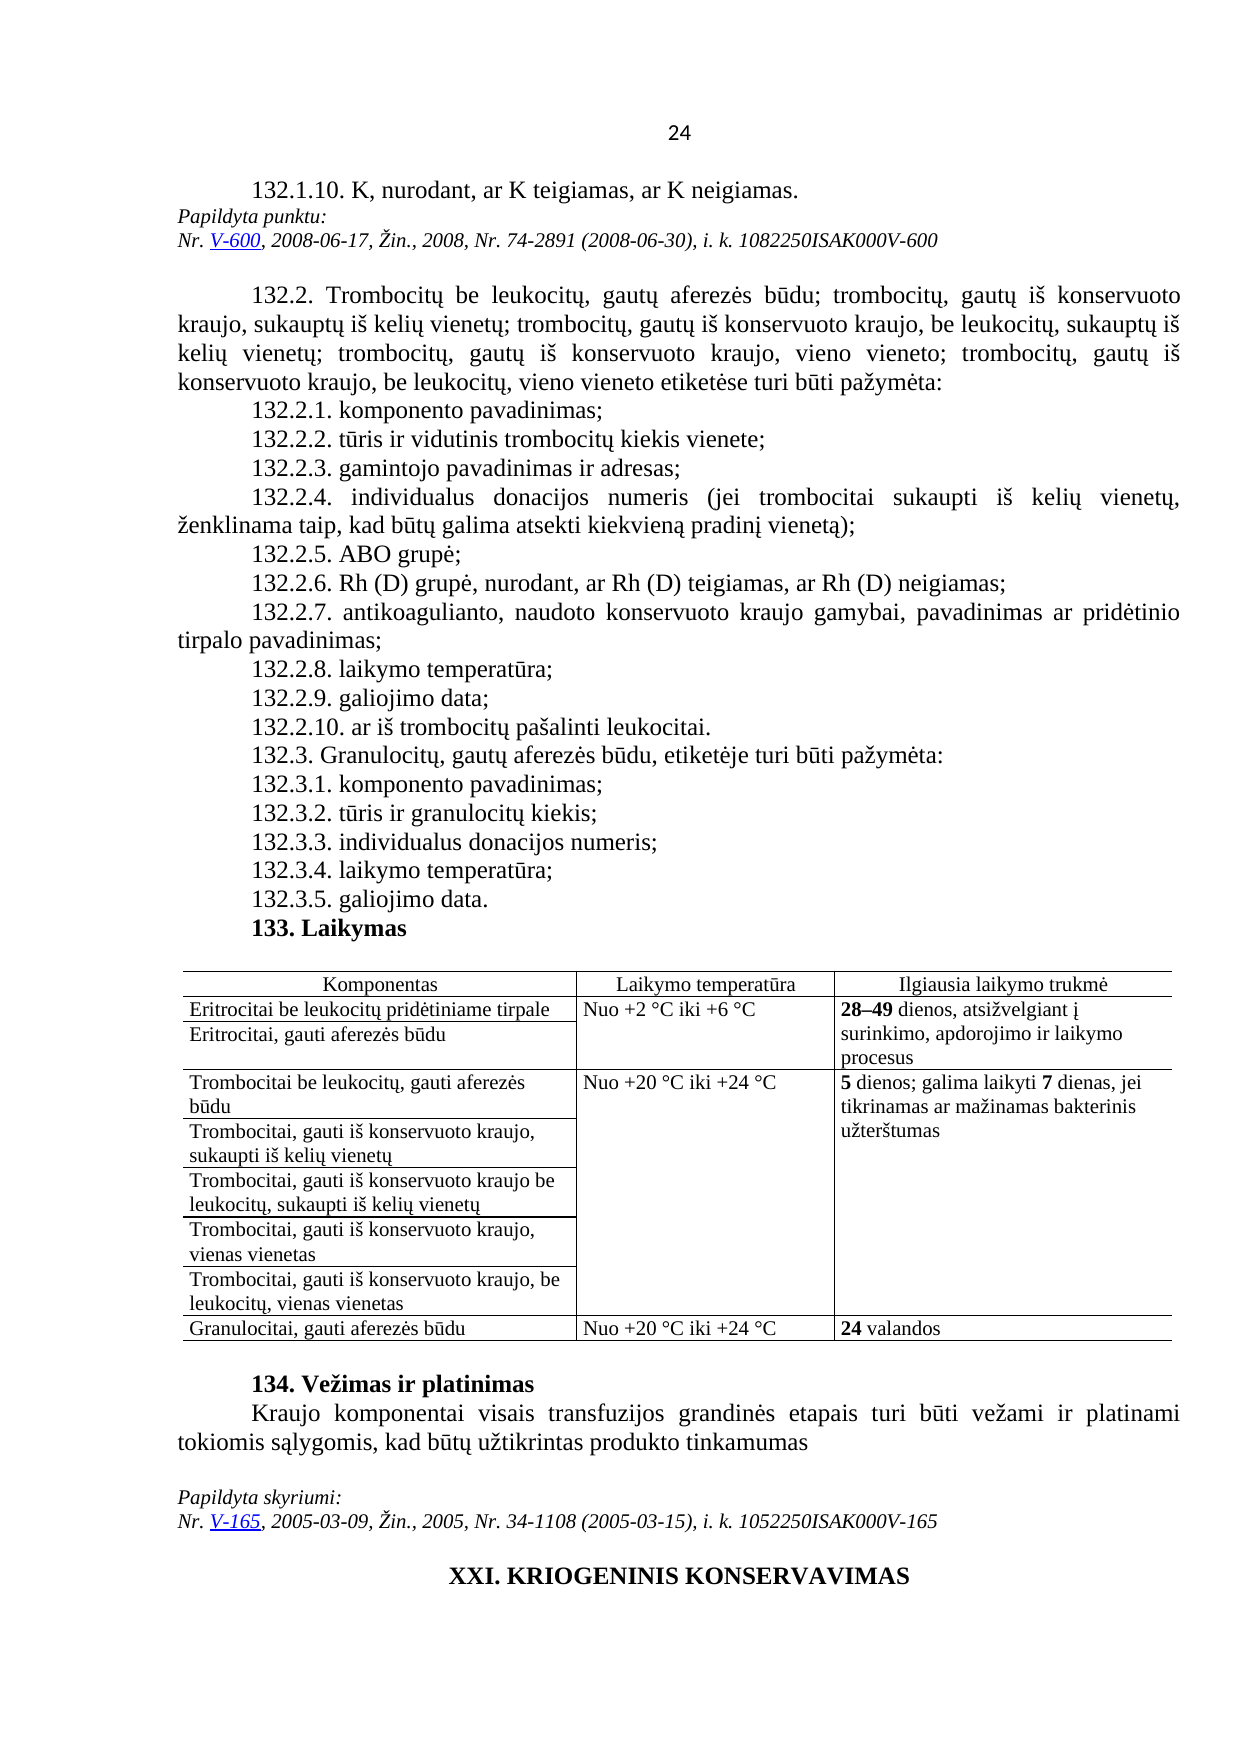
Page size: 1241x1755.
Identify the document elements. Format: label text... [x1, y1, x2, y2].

table_cell Granulocitai, gauti aferezės būdu [183, 1316, 576, 1340]
text XXI. KRIOGENINIS KONSERVAVIMAS [177, 1561, 1181, 1590]
text Kraujo komponentai visais transfuzijos grandinės etapais turi būti vežami ir platinami tokiomis sąlygomis, kad būtų užtikrintas produkto tinkamumas [177, 1398, 1181, 1456]
text 134. Vežimas ir platinimas [177, 1369, 1181, 1398]
text 132.2.5. ABO grupė; [177, 539, 1181, 568]
table_cell 24 valandos [835, 1316, 1172, 1340]
table_cell Nuo +20 °C iki +24 °C [577, 1316, 834, 1340]
table_header Ilgiausia laikymo trukmė [835, 972, 1172, 996]
table_cell 5 dienos; galima laikyti 7 dienas, jei tikrinamas ar mažinamas bakterinis užterštumas [835, 1070, 1172, 1315]
text 132.3. Granulocitų, gautų aferezės būdu, etiketėje turi būti pažymėta: [177, 741, 1181, 769]
text 132.3.5. galiojimo data. [177, 884, 1181, 913]
text 132.2.9. galiojimo data; [177, 683, 1181, 712]
text 132.2.8. laikymo temperatūra; [177, 654, 1181, 683]
text 132.2.10. ar iš trombocitų pašalinti leukocitai. [177, 712, 1181, 741]
text Papildyta punktu: [177, 204, 1181, 228]
table_header Komponentas [183, 972, 576, 996]
table_cell 28–49 dienos, atsižvelgiant į surinkimo, apdorojimo ir laikymo procesus [835, 997, 1172, 1069]
text 132.2.2. tūris ir vidutinis trombocitų kiekis vienete; [177, 424, 1181, 453]
table_cell Trombocitai, gauti iš konservuoto kraujo be leukocitų, sukaupti iš kelių vienetų [183, 1168, 576, 1216]
text 132.1.10. K, nurodant, ar K teigiamas, ar K neigiamas. [177, 175, 1181, 204]
text Nr. V-600, 2008-06-17, Žin., 2008, Nr. 74-2891 (2008-06-30), i. k. 1082250ISAK000V-600 [177, 228, 1181, 252]
text 132.3.3. individualus donacijos numeris; [177, 827, 1181, 856]
text 132.2.1. komponento pavadinimas; [177, 396, 1181, 424]
table_cell Nuo +2 °C iki +6 °C [577, 997, 834, 1069]
table_cell Trombocitai be leukocitų, gauti aferezės būdu [183, 1070, 576, 1118]
table_cell Trombocitai, gauti iš konservuoto kraujo, vienas vienetas [183, 1218, 576, 1266]
text 132.2.4. individualus donacijos numeris (jei trombocitai sukaupti iš kelių vienetų, ženklinama taip, kad būtų galima atsekti kiekvieną pradinį vienetą); [177, 482, 1181, 539]
table_cell Eritrocitai be leukocitų pridėtiniame tirpale [183, 997, 576, 1021]
text 132.3.2. tūris ir granulocitų kiekis; [177, 798, 1181, 827]
table_cell Trombocitai, gauti iš konservuoto kraujo, be leukocitų, vienas vienetas [183, 1267, 576, 1315]
text Papildyta skyriumi: [177, 1484, 1181, 1509]
table_cell Trombocitai, gauti iš konservuoto kraujo, sukaupti iš kelių vienetų [183, 1119, 576, 1167]
table_cell Eritrocitai, gauti aferezės būdu [183, 1022, 576, 1069]
text 132.2.3. gamintojo pavadinimas ir adresas; [177, 453, 1181, 482]
table_cell Nuo +20 °C iki +24 °C [577, 1070, 834, 1315]
text 132.2.7. antikoagulianto, naudoto konservuoto kraujo gamybai, pavadinimas ar pridėtinio tirpalo pavadinimas; [177, 597, 1181, 654]
text 132.3.1. komponento pavadinimas; [177, 769, 1181, 798]
text 132.2.6. Rh (D) grupė, nurodant, ar Rh (D) teigiamas, ar Rh (D) neigiamas; [177, 568, 1181, 597]
table_header Laikymo temperatūra [577, 972, 834, 996]
text 132.3.4. laikymo temperatūra; [177, 856, 1181, 884]
text 133. Laikymas [177, 913, 1181, 942]
text Nr. V-165, 2005-03-09, Žin., 2005, Nr. 34-1108 (2005-03-15), i. k. 1052250ISAK000V-165 [177, 1509, 1181, 1533]
text 132.2. Trombocitų be leukocitų, gautų aferezės būdu; trombocitų, gautų iš konservuoto kraujo, sukauptų iš kelių vienetų; trombocitų, gautų iš konservuoto kraujo, be leukocitų, sukauptų iš kelių vienetų; trombocitų, gautų iš konservuoto kraujo, vieno vieneto; trombocitų, gautų iš konservuoto kraujo, be leukocitų, vieno vieneto etiketėse turi būti pažymėta: [177, 281, 1181, 396]
